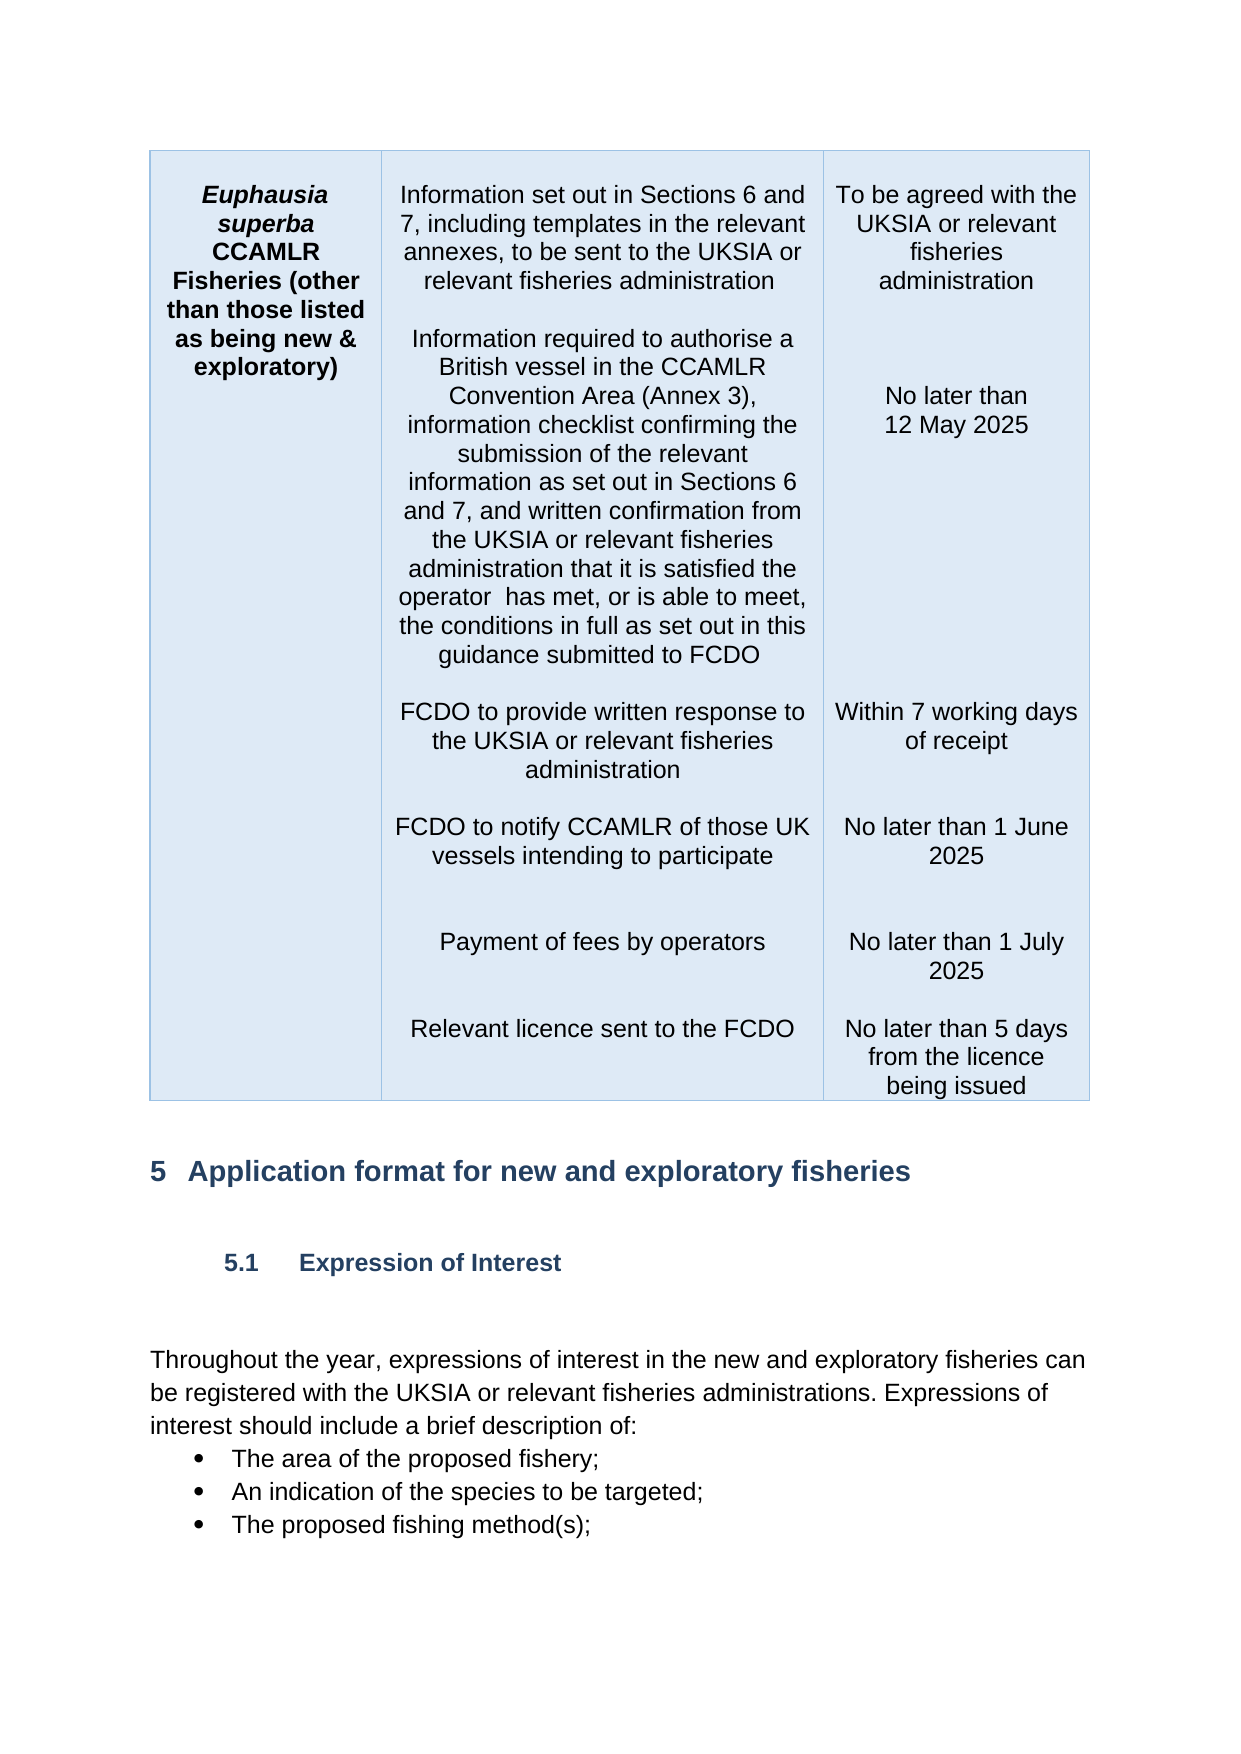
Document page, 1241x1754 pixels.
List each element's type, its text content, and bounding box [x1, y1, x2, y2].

table_cell Information set out in Sections 6 and 7, including templates in the relevant annexes, to be sent to the UKSIA or relevant fisheries administration Information required to authorise a British vessel in the CCAMLR Convention Area (Annex 3), information checklist confirming the submission of the relevant information as set out in Sections 6 and 7, and written confirmation from the UKSIA or relevant fisheries administration that it is satisfied the operator has met, or is able to meet, the conditions in full as set out in this guidance submitted to FCDO FCDO to provide written response to the UKSIA or relevant fisheries administration FCDO to notify CCAMLR of those UK vessels intending to participate Payment of fees by operators Relevant licence sent to the FCDO [382, 151, 823, 1100]
list An indication of the species to be targeted; [194, 1477, 1090, 1506]
table_cell Euphausia superba CCAMLR Fisheries (other than those listed as being new & exploratory) [151, 151, 381, 1100]
list The area of the proposed fishery; [194, 1444, 1090, 1472]
subtitle Application format for new and exploratory fisheries [150, 1154, 1090, 1187]
table_cell To be agreed with the UKSIA or relevant fisheries administration No later than 12 May 2025 Within 7 working days of receipt No later than 1 June 2025 No later than 1 July 2025 No later than 5 days from the licence being issued [824, 151, 1089, 1100]
subtitle Expression of Interest [224, 1248, 1090, 1276]
text Throughout the year, expressions of interest in the new and exploratory fisheries can be registered with the UKSIA or relevant fisheries administrations. Expressions of interest should include a brief description of: [150, 1344, 1090, 1439]
list The proposed fishing method(s); [194, 1510, 1090, 1539]
